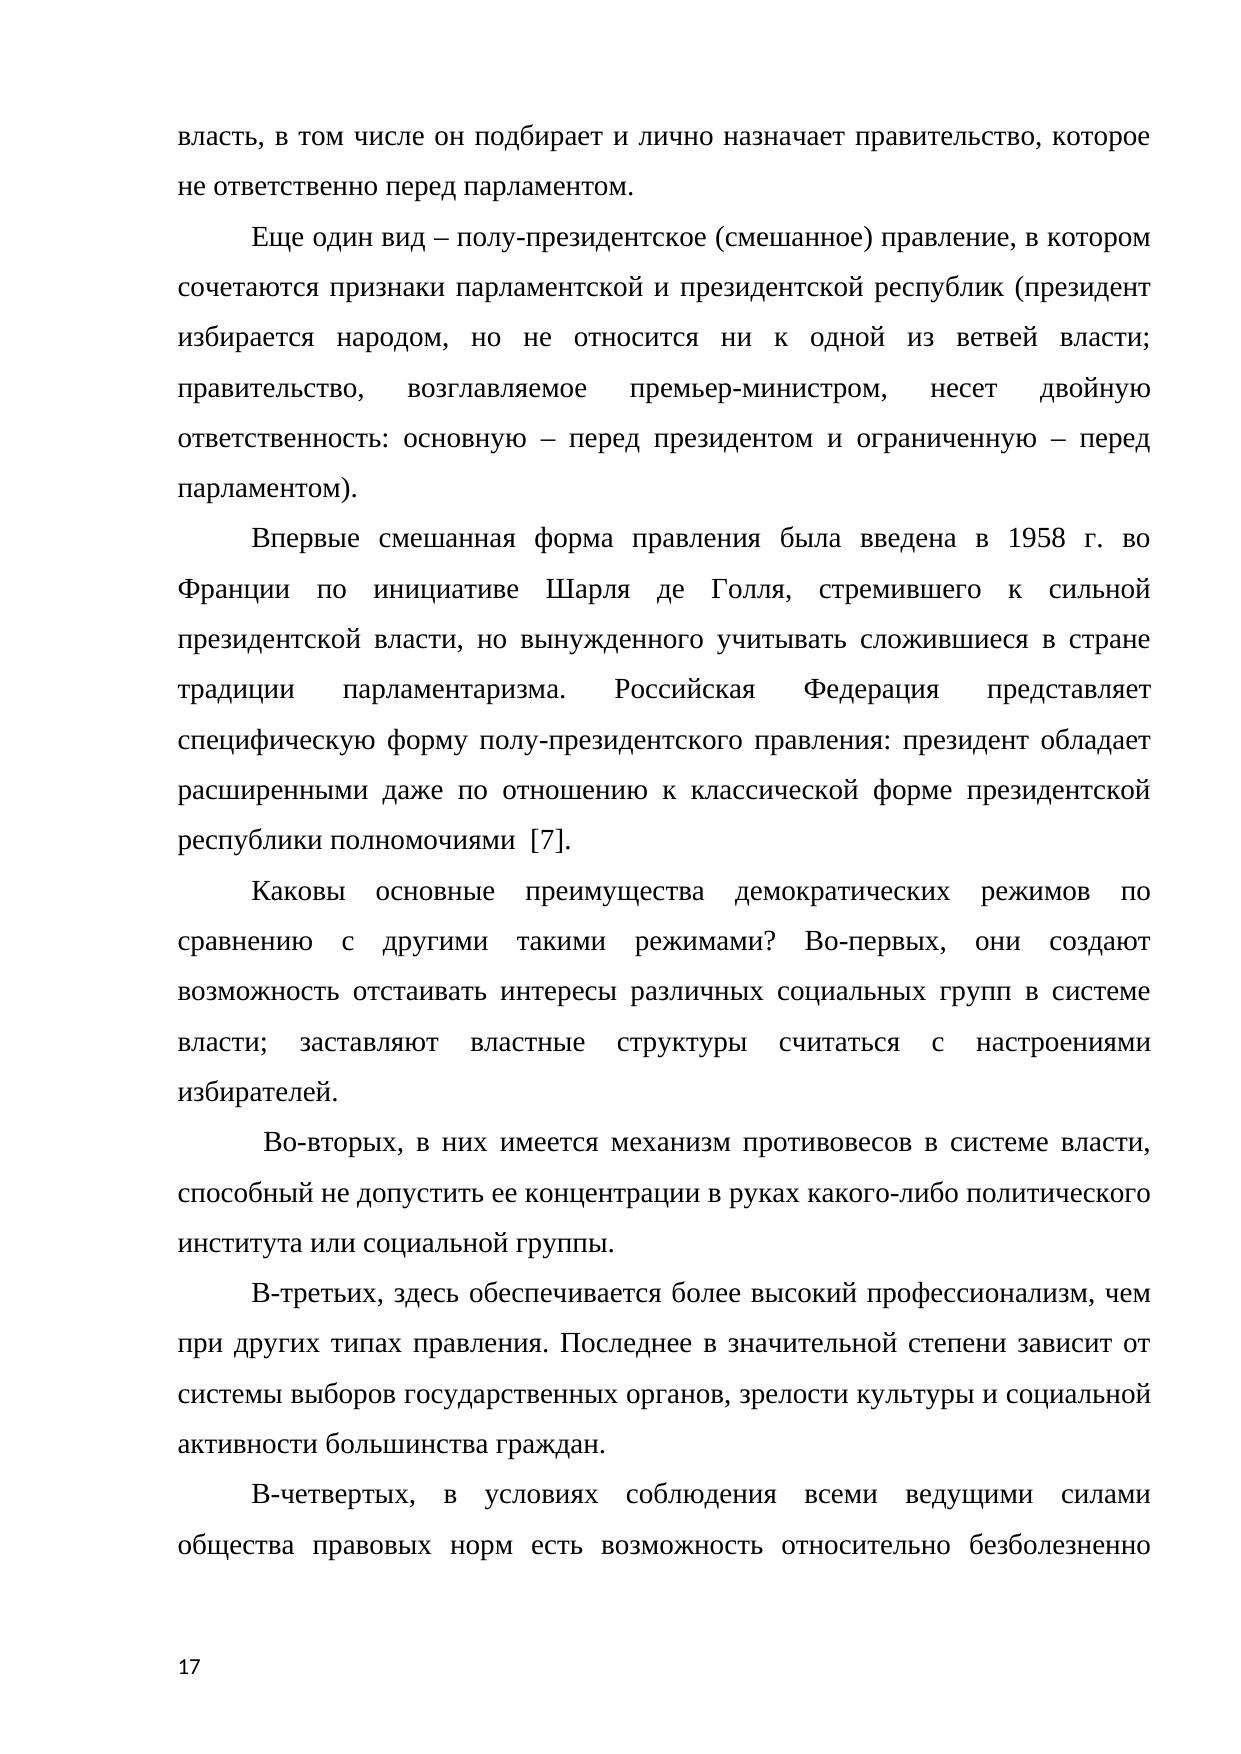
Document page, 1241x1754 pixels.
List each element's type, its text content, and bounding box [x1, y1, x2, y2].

text Во-вторых, в них имеется механизм противовесов в системе власти, способный не допустить ее концентрации в руках какого-либо политического института или социальной группы. [177, 1124, 1152, 1258]
text власть, в том числе он подбирает и лично назначает правительство, которое не ответственно перед парламентом. [177, 118, 1152, 202]
text В-четвертых, в условиях соблюдения всеми ведущими силами общества правовых норм есть возможность относительно безболезненно [177, 1477, 1152, 1560]
text Еще один вид – полу-президентское (смешанное) правление, в котором сочетаются признаки парламентской и президентской республик (президент избирается народом, но не относится ни к одной из ветвей власти; правительство, возглавляемое премьер-министром, несет двойную ответственность: основную – перед президентом и ограниченную – перед парламентом). [177, 219, 1152, 504]
text В-третьих, здесь обеспечивается более высокий профессионализм, чем при других типах правления. Последнее в значительной степени зависит от системы выборов государственных органов, зрелости культуры и социальной активности большинства граждан. [177, 1275, 1152, 1460]
text Каковы основные преимущества демократических режимов по сравнению с другими такими режимами? Во-первых, они создают возможность отстаивать интересы различных социальных групп в системе власти; заставляют властные структуры считаться с настроениями избирателей. [177, 873, 1152, 1108]
text Впервые смешанная форма правления была введена в 1958 г. во Франции по инициативе Шарля де Голля, стремившего к сильной президентской власти, но вынужденного учитывать сложившиеся в стране традиции парламентаризма. Российская Федерация представляет специфическую форму полу-президентского правления: президент обладает расширенными даже по отношению к классической форме президентской республики полномочиями [7]. [177, 521, 1152, 856]
